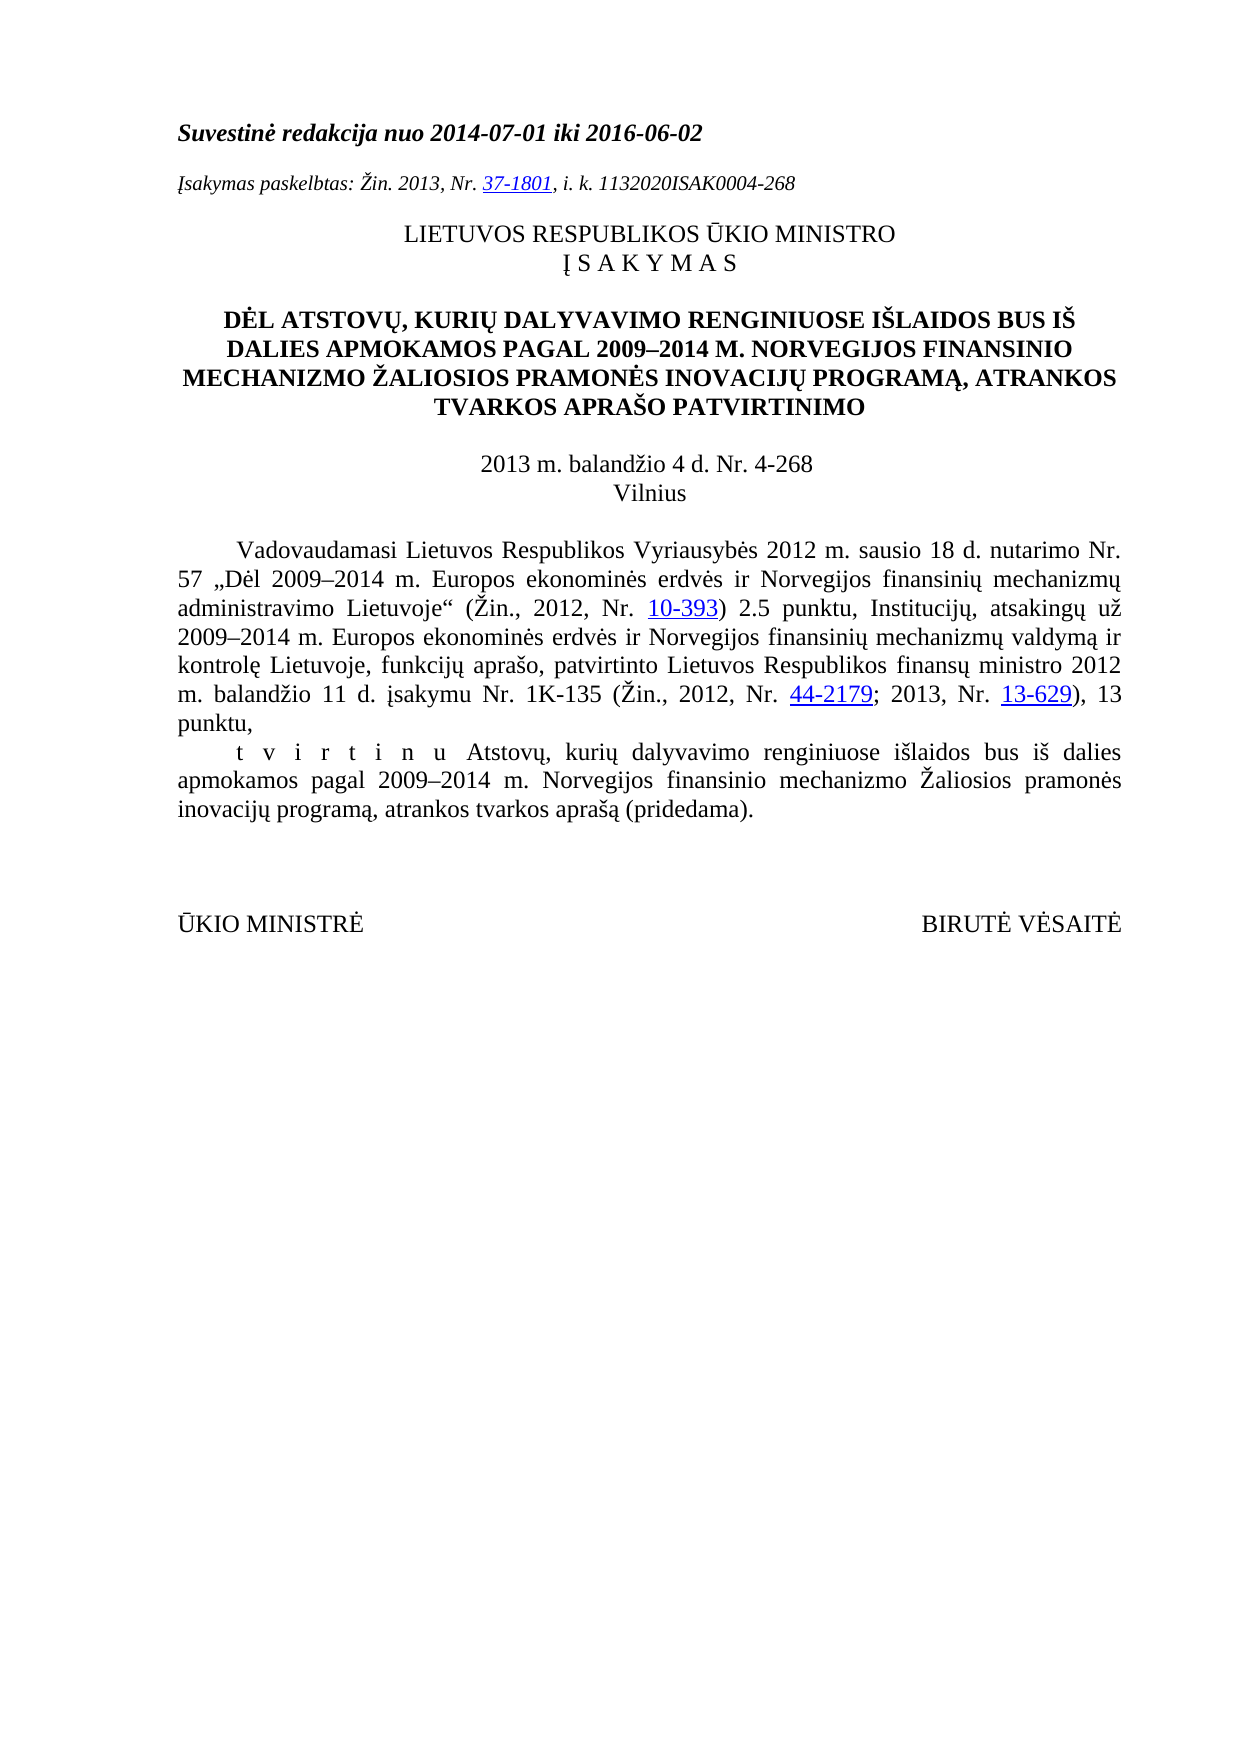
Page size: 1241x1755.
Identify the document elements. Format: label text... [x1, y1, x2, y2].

text LIETUVOS RESPUBLIKOS ŪKIO MINISTRO [177, 219, 1122, 248]
text 2013 m. balandžio 4 d. Nr. 4-268 [177, 449, 1122, 478]
text Įsakymas paskelbtas: Žin. 2013, Nr. 37-1801, i. k. 1132020ISAK0004-268 [177, 171, 1122, 195]
text DĖL atstovų, kurių dalyvavimO renginiuose IŠLAIDOS bus iš dalies apMokamOs pagal 2009–2014 m. Norvegijos finansiniO mechanizmo Žaliosios pramonės inovacijų programą, ATRANKOS tvarkos aprašo PATVIRTINIMO [177, 305, 1122, 420]
text Ūkio ministrė Birutė Vėsaitė [177, 909, 1122, 938]
text Vadovaudamasi Lietuvos Respublikos Vyriausybės 2012 m. sausio 18 d. nutarimo Nr. 57 „Dėl 2009–2014 m. Europos ekonominės erdvės ir Norvegijos finansinių mechanizmų administravimo Lietuvoje“ (Žin., 2012, Nr. 10-393) 2.5 punktu, Institucijų, atsakingų už 2009–2014 m. Europos ekonominės erdvės ir Norvegijos finansinių mechanizmų valdymą ir kontrolę Lietuvoje, funkcijų aprašo, patvirtinto Lietuvos Respublikos finansų ministro 2012 m. balandžio 11 d. įsakymu Nr. 1K-135 (Žin., 2012, Nr. 44-2179; 2013, Nr. 13-629), 13 punktu, [177, 535, 1122, 737]
text t v i r t i n u Atstovų, kurių dalyvavimo renginiuose išlaidos bus iš dalies apmokamos pagal 2009–2014 m. Norvegijos finansinio mechanizmo Žaliosios pramonės inovacijų programą, atrankos tvarkos aprašą (pridedama). [177, 737, 1122, 823]
text Į S A K Y M A S [177, 248, 1122, 277]
text Suvestinė redakcija nuo 2014-07-01 iki 2016-06-02 [177, 118, 1122, 147]
text Vilnius [177, 478, 1122, 507]
